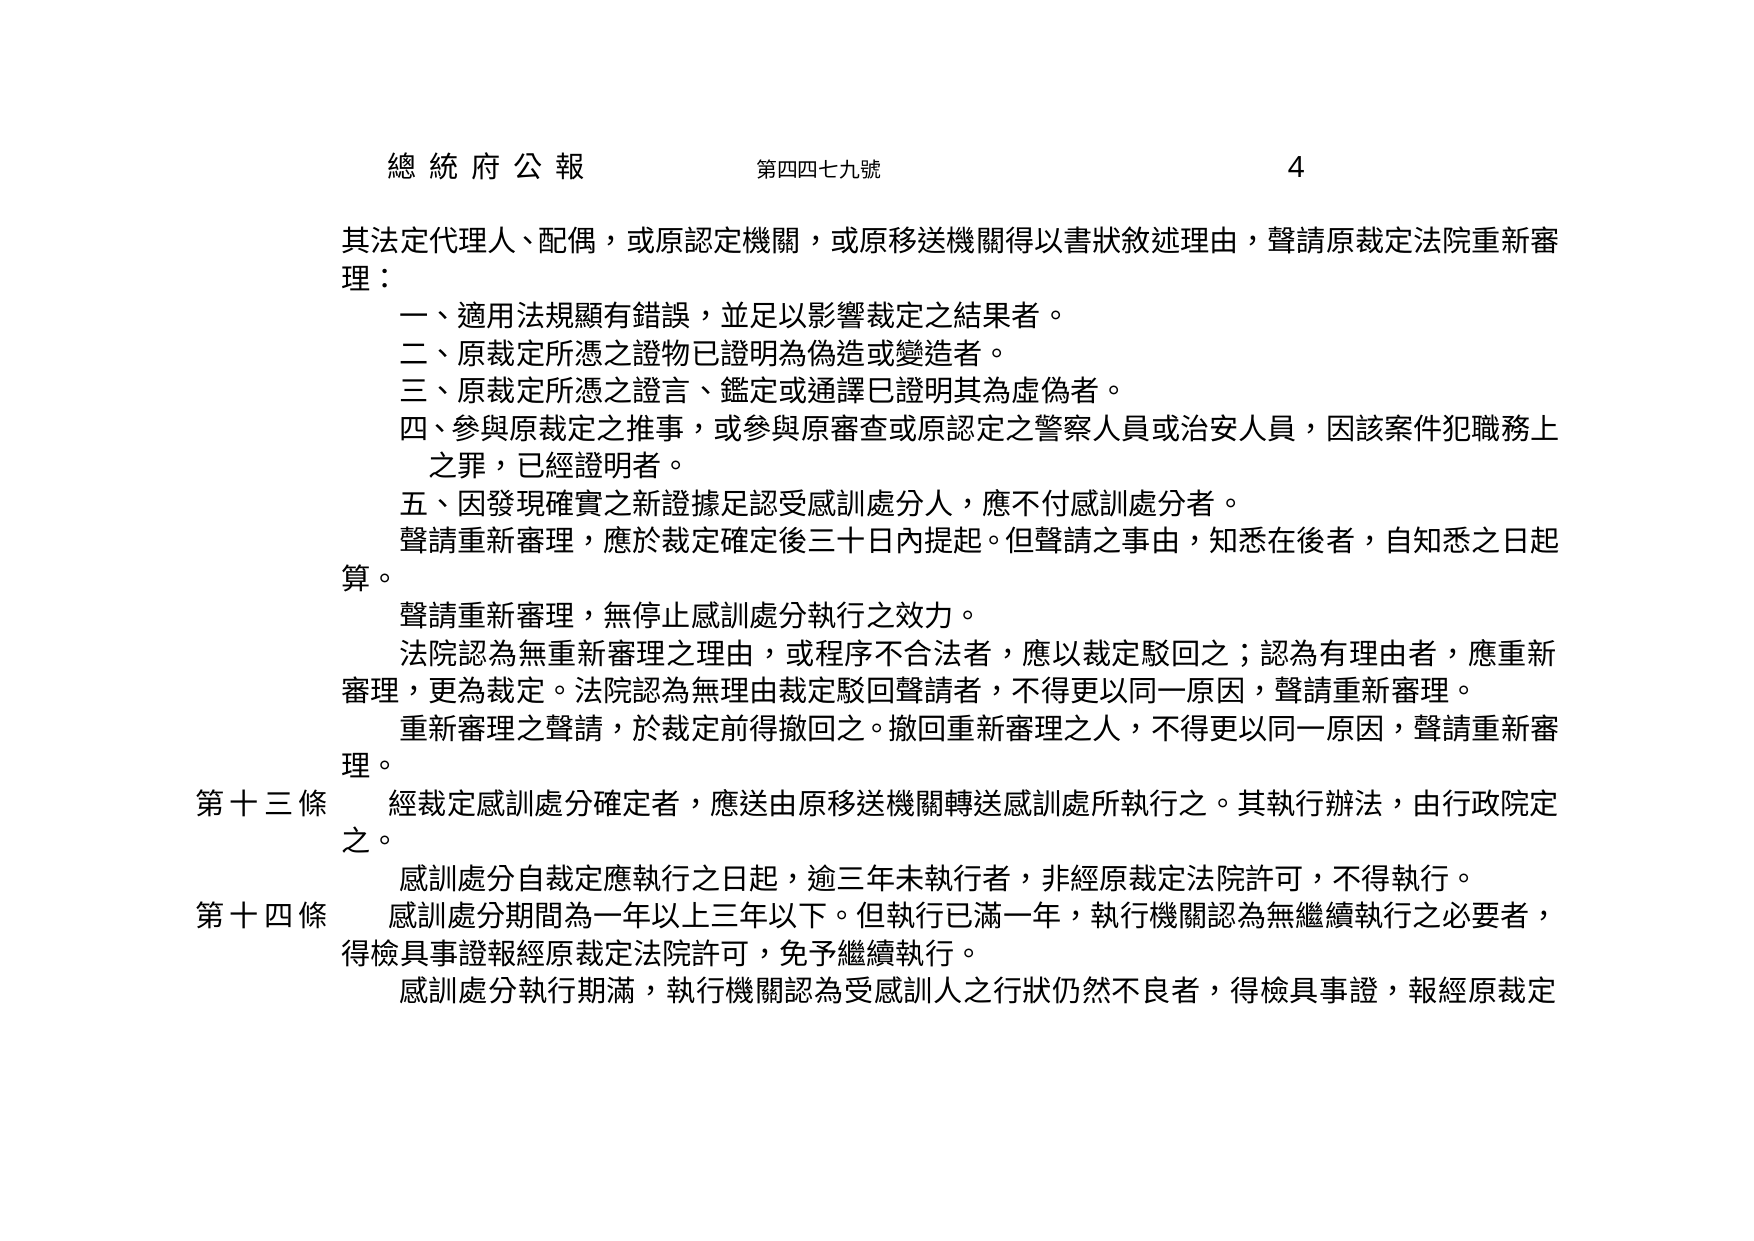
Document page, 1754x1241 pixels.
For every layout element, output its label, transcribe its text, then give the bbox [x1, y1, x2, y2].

text 法院認為無重新審理之理由，或程序不合法者，應以裁定駁回之；認為有理由者，應重新審理，更為裁定。法院認為無理由裁定駁回聲請者，不得更以同一原因，聲請重新審理。 [341, 634, 1559, 709]
text 重新審理之聲請，於裁定前得撤回之。撤回重新審理之人，不得更以同一原因，聲請重新審理。 [341, 709, 1559, 784]
text 第十三條 經裁定感訓處分確定者，應送由原移送機關轉送感訓處所執行之。其執行辦法，由行政院定之。 [195, 784, 1559, 859]
text 感訓處分自裁定應執行之日起，逾三年未執行者，非經原裁定法院許可，不得執行。 [341, 859, 1559, 897]
text 五、因發現確實之新證據足認受感訓處分人，應不付感訓處分者。 [399, 484, 1559, 522]
text 聲請重新審理，無停止感訓處分執行之效力。 [341, 597, 1559, 634]
text 聲請重新審理，應於裁定確定後三十日內提起。但聲請之事由，知悉在後者，自知悉之日起算。 [341, 522, 1559, 597]
text 三、原裁定所憑之證言、鑑定或通譯巳證明其為虛偽者。 [399, 372, 1559, 409]
text 其法定代理人、配偶，或原認定機關，或原移送機關得以書狀敘述理由，聲請原裁定法院重新審理： [195, 222, 1559, 297]
text 二、原裁定所憑之證物已證明為偽造或變造者。 [399, 334, 1559, 372]
text 四、參與原裁定之推事，或參與原審查或原認定之警察人員或治安人員，因該案件犯職務上之罪，已經證明者。 [399, 409, 1559, 484]
text 一、適用法規顯有錯誤，並足以影響裁定之結果者。 [399, 297, 1559, 334]
text 感訓處分執行期滿，執行機關認為受感訓人之行狀仍然不良者，得檢具事證，報經原裁定 [341, 972, 1559, 1009]
text 第十四條 感訓處分期間為一年以上三年以下。但執行已滿一年，執行機關認為無繼續執行之必要者，得檢具事證報經原裁定法院許可，免予繼續執行。 [195, 897, 1559, 972]
